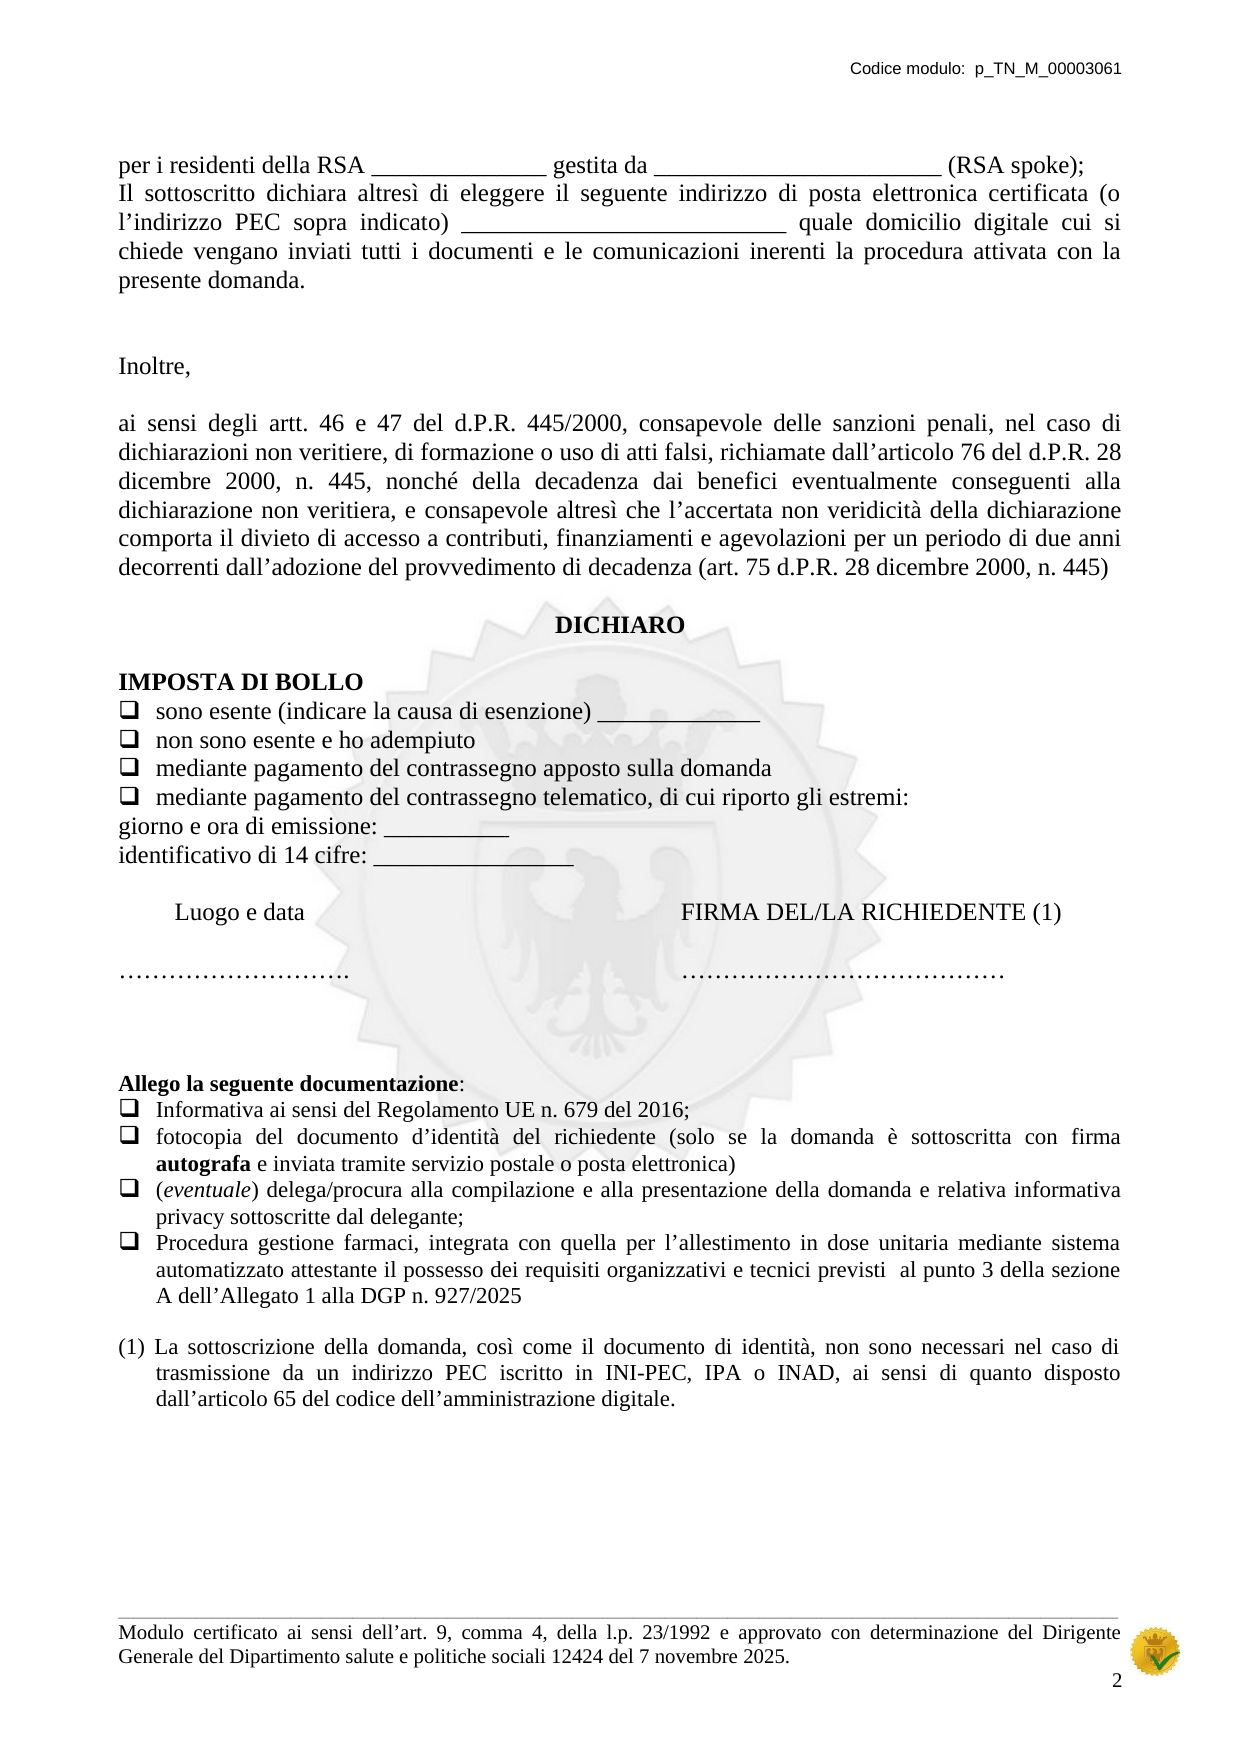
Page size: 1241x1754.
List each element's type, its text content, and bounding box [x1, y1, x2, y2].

list sono esente (indicare la causa di esenzione) _____________ [118, 696, 1122, 725]
picture [118, 638, 1122, 667]
list Informativa ai sensi del Regolamento UE n. 679 del 2016; [118, 1096, 1122, 1123]
picture [118, 581, 1122, 610]
text IMPOSTA DI BOLLO [118, 667, 1122, 696]
text giorno e ora di emissione: __________ [118, 811, 1122, 840]
text ai sensi degli artt. 46 e 47 del d.P.R. 445/2000, consapevole delle sanzioni penali, nel caso di dichiarazioni non veritiere, di formazione o uso di atti falsi, richiamate dall’articolo 76 del d.P.R. 28 dicembre 2000, n. 445, nonché della decadenza dai benefici eventualmente conseguenti alla dichiarazione non veritiera, e consapevole altresì che l’accertata non veridicità della dichiarazione comporta il divieto di accesso a contributi, finanziamenti e agevolazioni per un periodo di due anni decorrenti dall’adozione del provvedimento di decadenza (art. 75 d.P.R. 28 dicembre 2000, n. 445) [118, 408, 1122, 581]
text ………………………. ………………………………… [118, 955, 1122, 983]
picture [118, 59, 1122, 150]
picture [118, 293, 1122, 351]
text identificativo di 14 cifre: ________________ [118, 840, 1122, 868]
picture [118, 1412, 1122, 1693]
picture [1130, 1627, 1182, 1676]
text per i residenti della RSA ______________ gestita da _______________________ (RSA spoke); [118, 150, 1122, 178]
picture [118, 1309, 1122, 1333]
list mediante pagamento del contrassegno telematico, di cui riporto gli estremi: [118, 782, 1122, 811]
list Procedura gestione farmaci, integrata con quella per l’allestimento in dose unitaria mediante sistema automatizzato attestante il possesso dei requisiti organizzativi e tecnici previsti al punto 3 della sezione A dell’Allegato 1 alla DGP n. 927/2025 [118, 1229, 1122, 1309]
text Allego la seguente documentazione: [118, 1070, 1122, 1096]
picture [118, 868, 1122, 897]
picture [118, 926, 1122, 955]
picture [118, 983, 1122, 1070]
list (eventuale) delega/procura alla compilazione e alla presentazione della domanda e relativa informativa privacy sottoscritte dal delegante; [118, 1176, 1122, 1229]
text Inoltre, [118, 351, 1122, 380]
picture [118, 380, 1122, 408]
text (1) La sottoscrizione della domanda, così come il documento di identità, non sono necessari nel caso di trasmissione da un indirizzo PEC iscritto in INI-PEC, IPA o INAD, ai sensi di quanto disposto dall’articolo 65 del codice dell’amministrazione digitale. [118, 1333, 1122, 1412]
text Luogo e data FIRMA DEL/LA RICHIEDENTE (1) [118, 897, 1122, 926]
list non sono esente e ho adempiuto [118, 725, 1122, 753]
list mediante pagamento del contrassegno apposto sulla domanda [118, 753, 1122, 782]
text Il sottoscritto dichiara altresì di eleggere il seguente indirizzo di posta elettronica certificata (o l’indirizzo PEC sopra indicato) __________________________ quale domicilio digitale cui si chiede vengano inviati tutti i documenti e le comunicazioni inerenti la procedura attivata con la presente domanda. [118, 178, 1122, 293]
list fotocopia del documento d’identità del richiedente (solo se la domanda è sottoscritta con firma autografa e inviata tramite servizio postale o posta elettronica) [118, 1123, 1122, 1176]
text DICHIARO [118, 610, 1122, 638]
